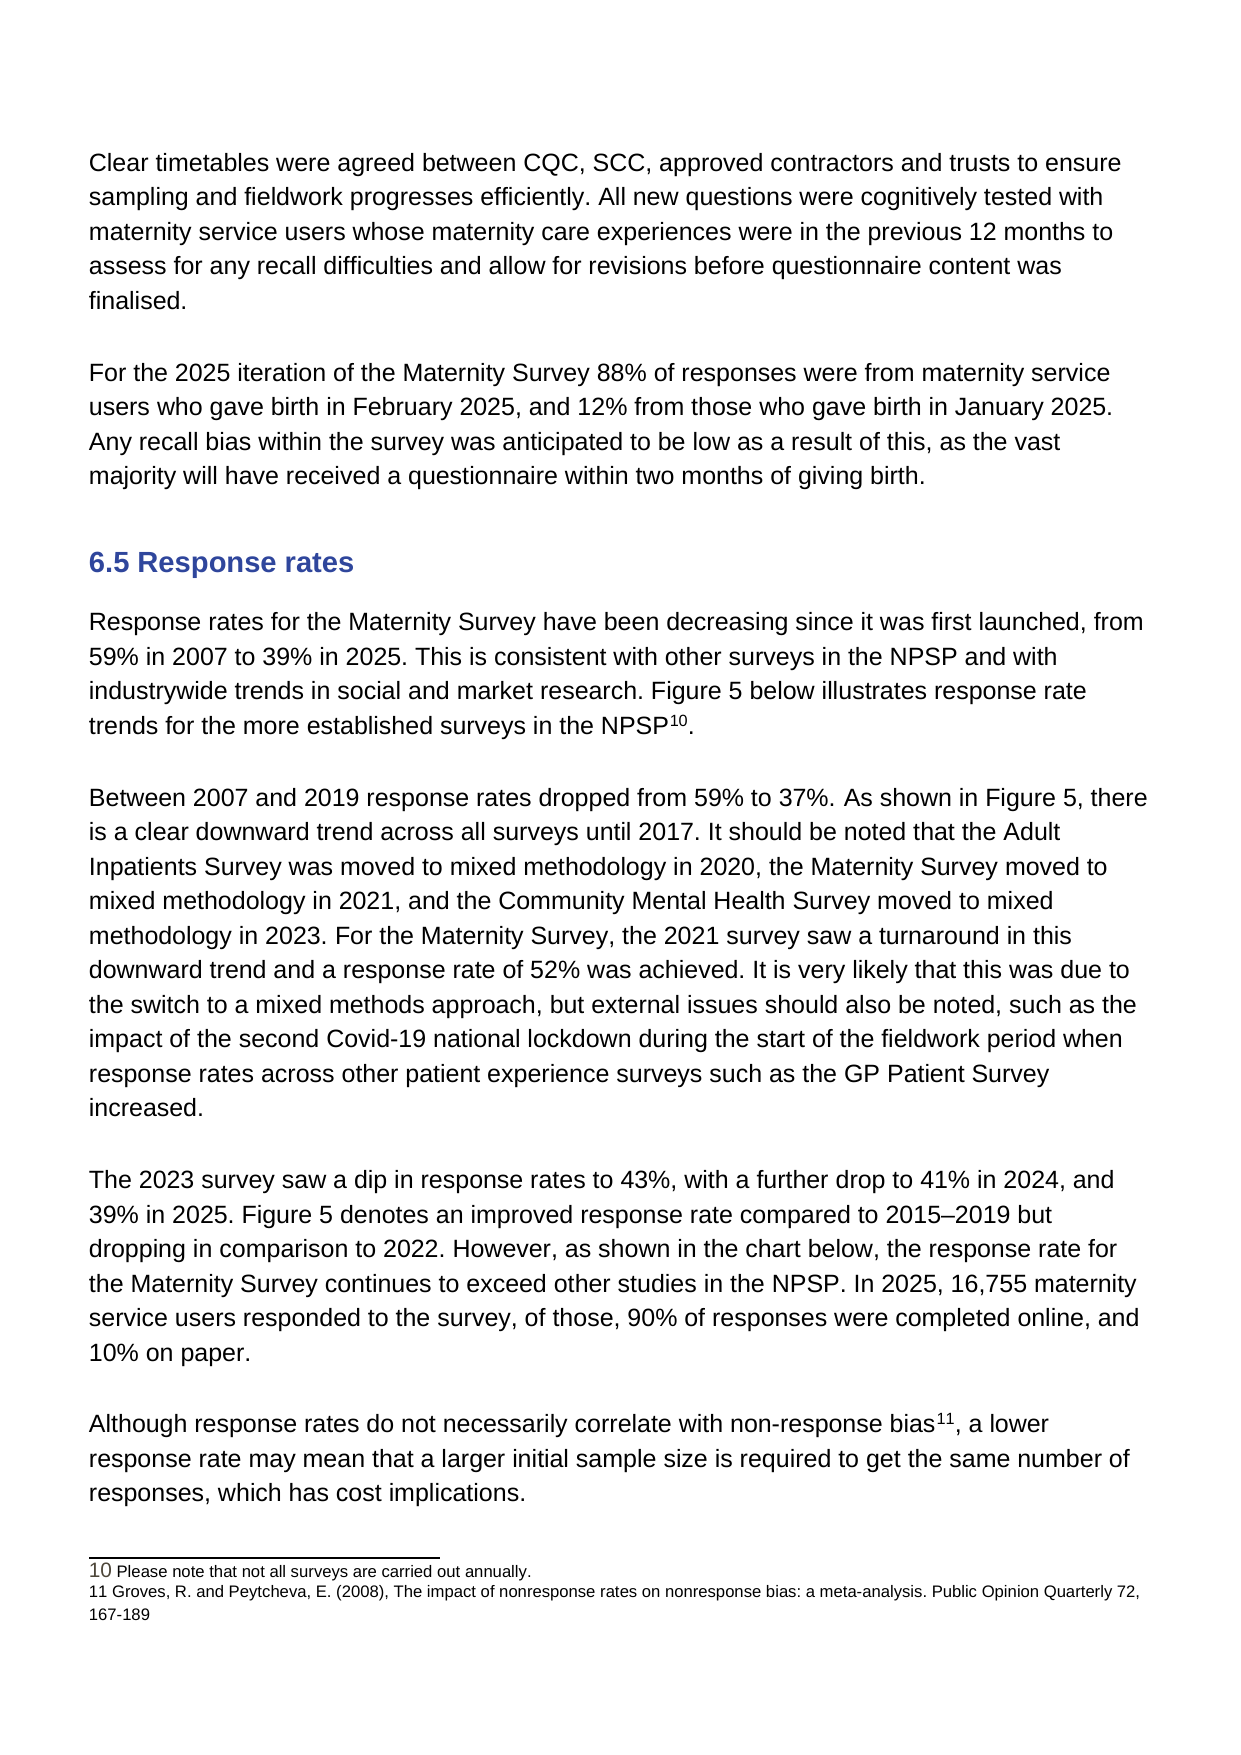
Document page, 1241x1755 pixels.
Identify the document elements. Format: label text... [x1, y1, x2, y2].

text For the 2025 iteration of the Maternity Survey 88% of responses were from maternity service users who gave birth in February 2025, and 12% from those who gave birth in January 2025. Any recall bias within the survey was anticipated to be low as a result of this, as the vast majority will have received a questionnaire within two months of giving birth. [89, 358, 1152, 490]
text Response rates for the Maternity Survey have been decreasing since it was first launched, from 59% in 2007 to 39% in 2025. This is consistent with other surveys in the NPSP and with industrywide trends in social and market research. Figure 5 below illustrates response rate trends for the more established surveys in the NPSP. [89, 607, 1152, 739]
text Between 2007 and 2019 response rates dropped from 59% to 37%. As shown in Figure 5, there is a clear downward trend across all surveys until 2017. It should be noted that the Adult Inpatients Survey was moved to mixed methodology in 2020, the Maternity Survey moved to mixed methodology in 2021, and the Community Mental Health Survey moved to mixed methodology in 2023. For the Maternity Survey, the 2021 survey saw a turnaround in this downward trend and a response rate of 52% was achieved. It is very likely that this was due to the switch to a mixed methods approach, but external issues should also be noted, such as the impact of the second Covid-19 national lockdown during the start of the fieldwork period when response rates across other patient experience surveys such as the GP Patient Survey increased. [89, 783, 1152, 1122]
text The 2023 survey saw a dip in response rates to 43%, with a further drop to 41% in 2024, and 39% in 2025. Figure 5 denotes an improved response rate compared to 2015–2019 but dropping in comparison to 2022. However, as shown in the chart below, the response rate for the Maternity Survey continues to exceed other studies in the NPSP. In 2025, 16,755 maternity service users responded to the survey, of those, 90% of responses were completed online, and 10% on paper. [89, 1165, 1152, 1366]
text Groves, R. and Peytcheva, E. (2008), The impact of nonresponse rates on nonresponse bias: a meta-analysis. Public Opinion Quarterly 72, 167-189 [89, 1582, 1152, 1624]
text Please note that not all surveys are carried out annually. [89, 1558, 1152, 1582]
text Clear timetables were agreed between CQC, SCC, approved contractors and trusts to ensure sampling and fieldwork progresses efficiently. All new questions were cognitively tested with maternity service users whose maternity care experiences were in the previous 12 months to assess for any recall difficulties and allow for revisions before questionnaire content was finalised. [89, 148, 1152, 314]
subtitle 6.5 Response rates [89, 546, 1152, 579]
text Although response rates do not necessarily correlate with non-response bias, a lower response rate may mean that a larger initial sample size is required to get the same number of responses, which has cost implications. [89, 1409, 1152, 1507]
